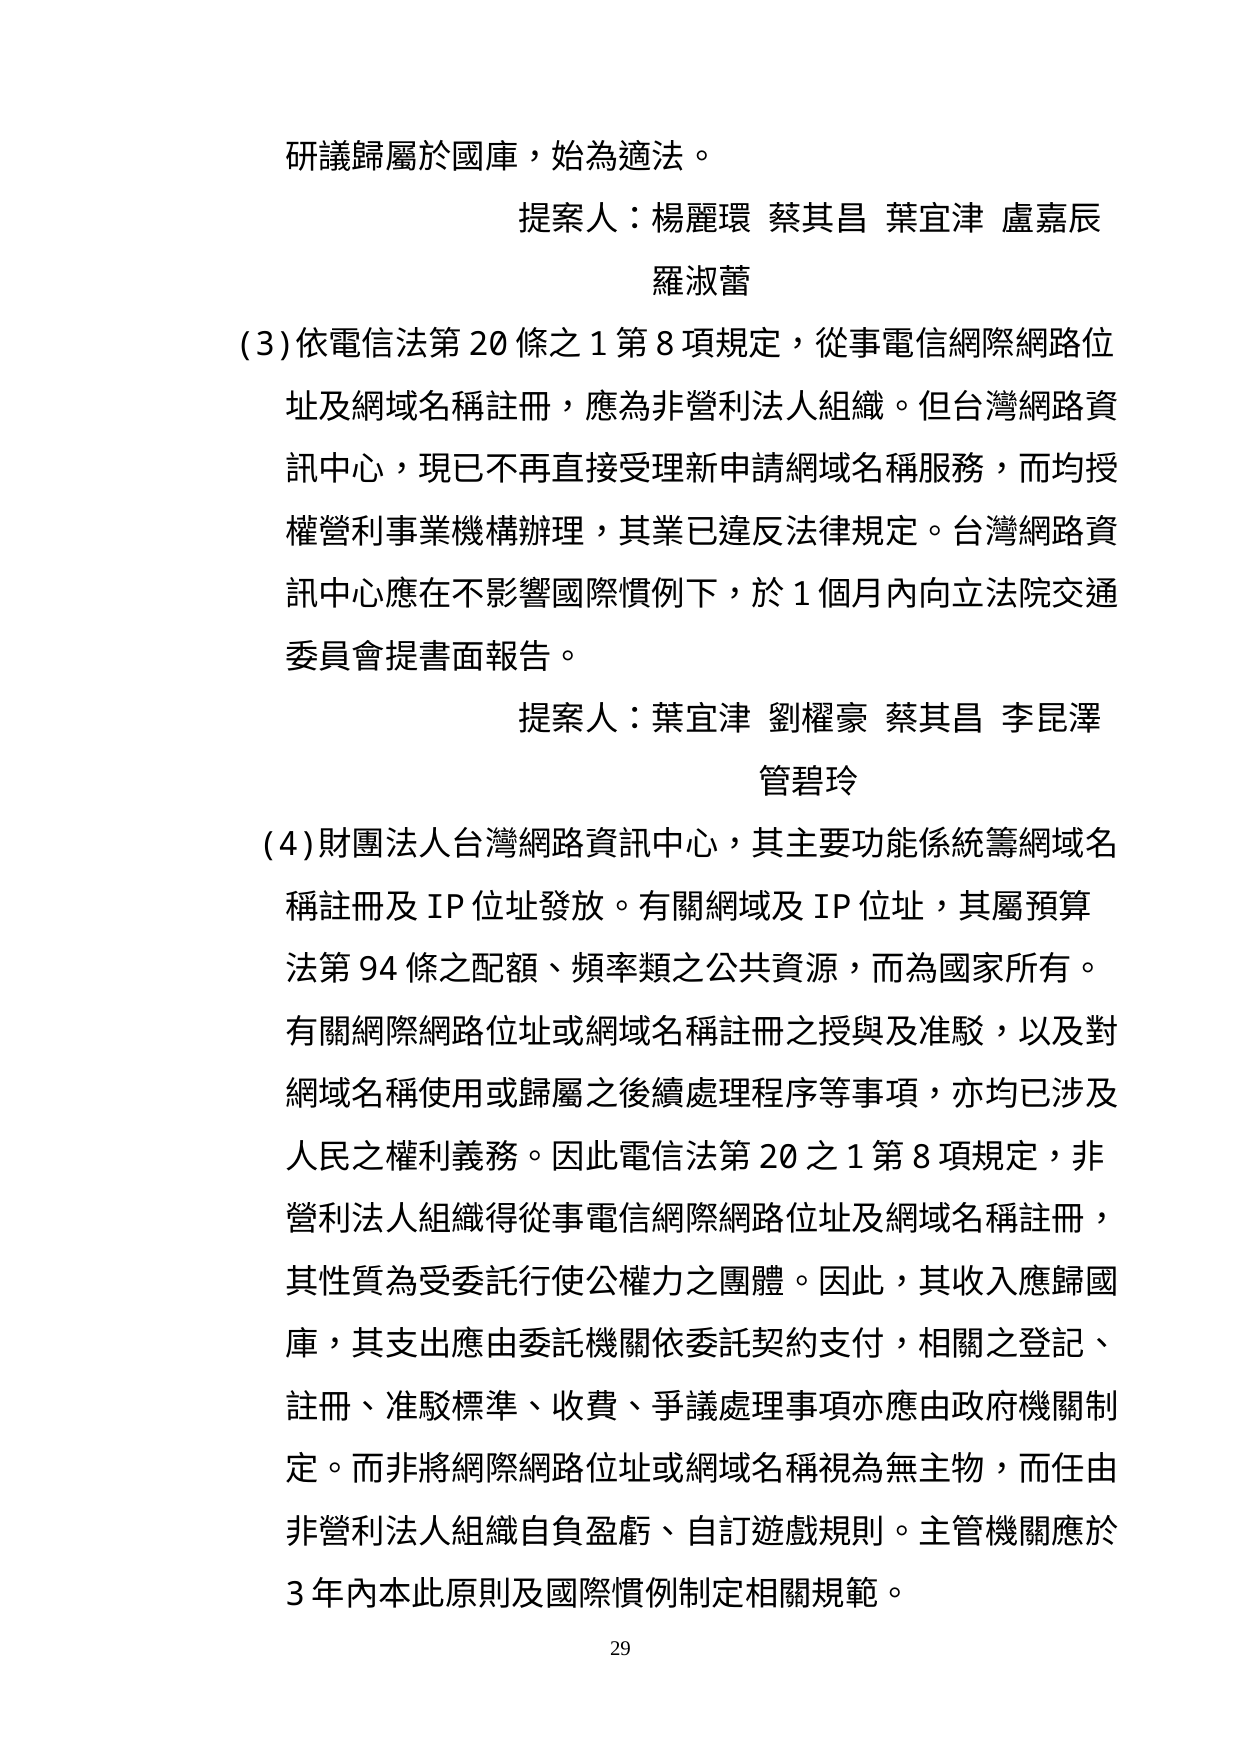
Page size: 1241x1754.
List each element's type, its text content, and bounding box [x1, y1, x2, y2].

text (4)財團法人台灣網路資訊中心，其主要功能係統籌網域名稱註冊及IP位址發放。有關網域及IP位址，其屬預算法第94條之配額、頻率類之公共資源，而為國家所有。有關網際網路位址或網域名稱註冊之授與及准駁，以及對網域名稱使用或歸屬之後續處理程序等事項，亦均已涉及人民之權利義務。因此電信法第20之1第8項規定，非營利法人組織得從事電信網際網路位址及網域名稱註冊，其性質為受委託行使公權力之團體。因此，其收入應歸國庫，其支出應由委託機關依委託契約支付，相關之登記、註冊、准駁標準、收費、爭議處理事項亦應由政府機關制定。而非將網際網路位址或網域名稱視為無主物，而任由非營利法人組織自負盈虧、自訂遊戲規則。主管機關應於3年內本此原則及國際慣例制定相關規範。 [118, 800, 1122, 1612]
text 綜上，台灣網路資訊中心提供網域名稱註冊及IP位址發放等，就其性質應屬於預算法第94條所定之配額、頻率及其他限量或定額特許執照之授與，要求相關收入應研議歸屬於國庫，始為適法。 [118, 112, 1122, 175]
text 提案人：楊麗環 蔡其昌 葉宜津 盧嘉辰 羅淑蕾 [518, 175, 1122, 300]
text 管碧玲 [118, 737, 1122, 800]
text (3)依電信法第20條之1第8項規定，從事電信網際網路位址及網域名稱註冊，應為非營利法人組織。但台灣網路資訊中心，現已不再直接受理新申請網域名稱服務，而均授權營利事業機構辦理，其業已違反法律規定。台灣網路資訊中心應在不影響國際慣例下，於1個月內向立法院交通委員會提書面報告。 [118, 300, 1122, 675]
text 提案人：葉宜津 劉櫂豪 蔡其昌 李昆澤 [118, 675, 1122, 737]
